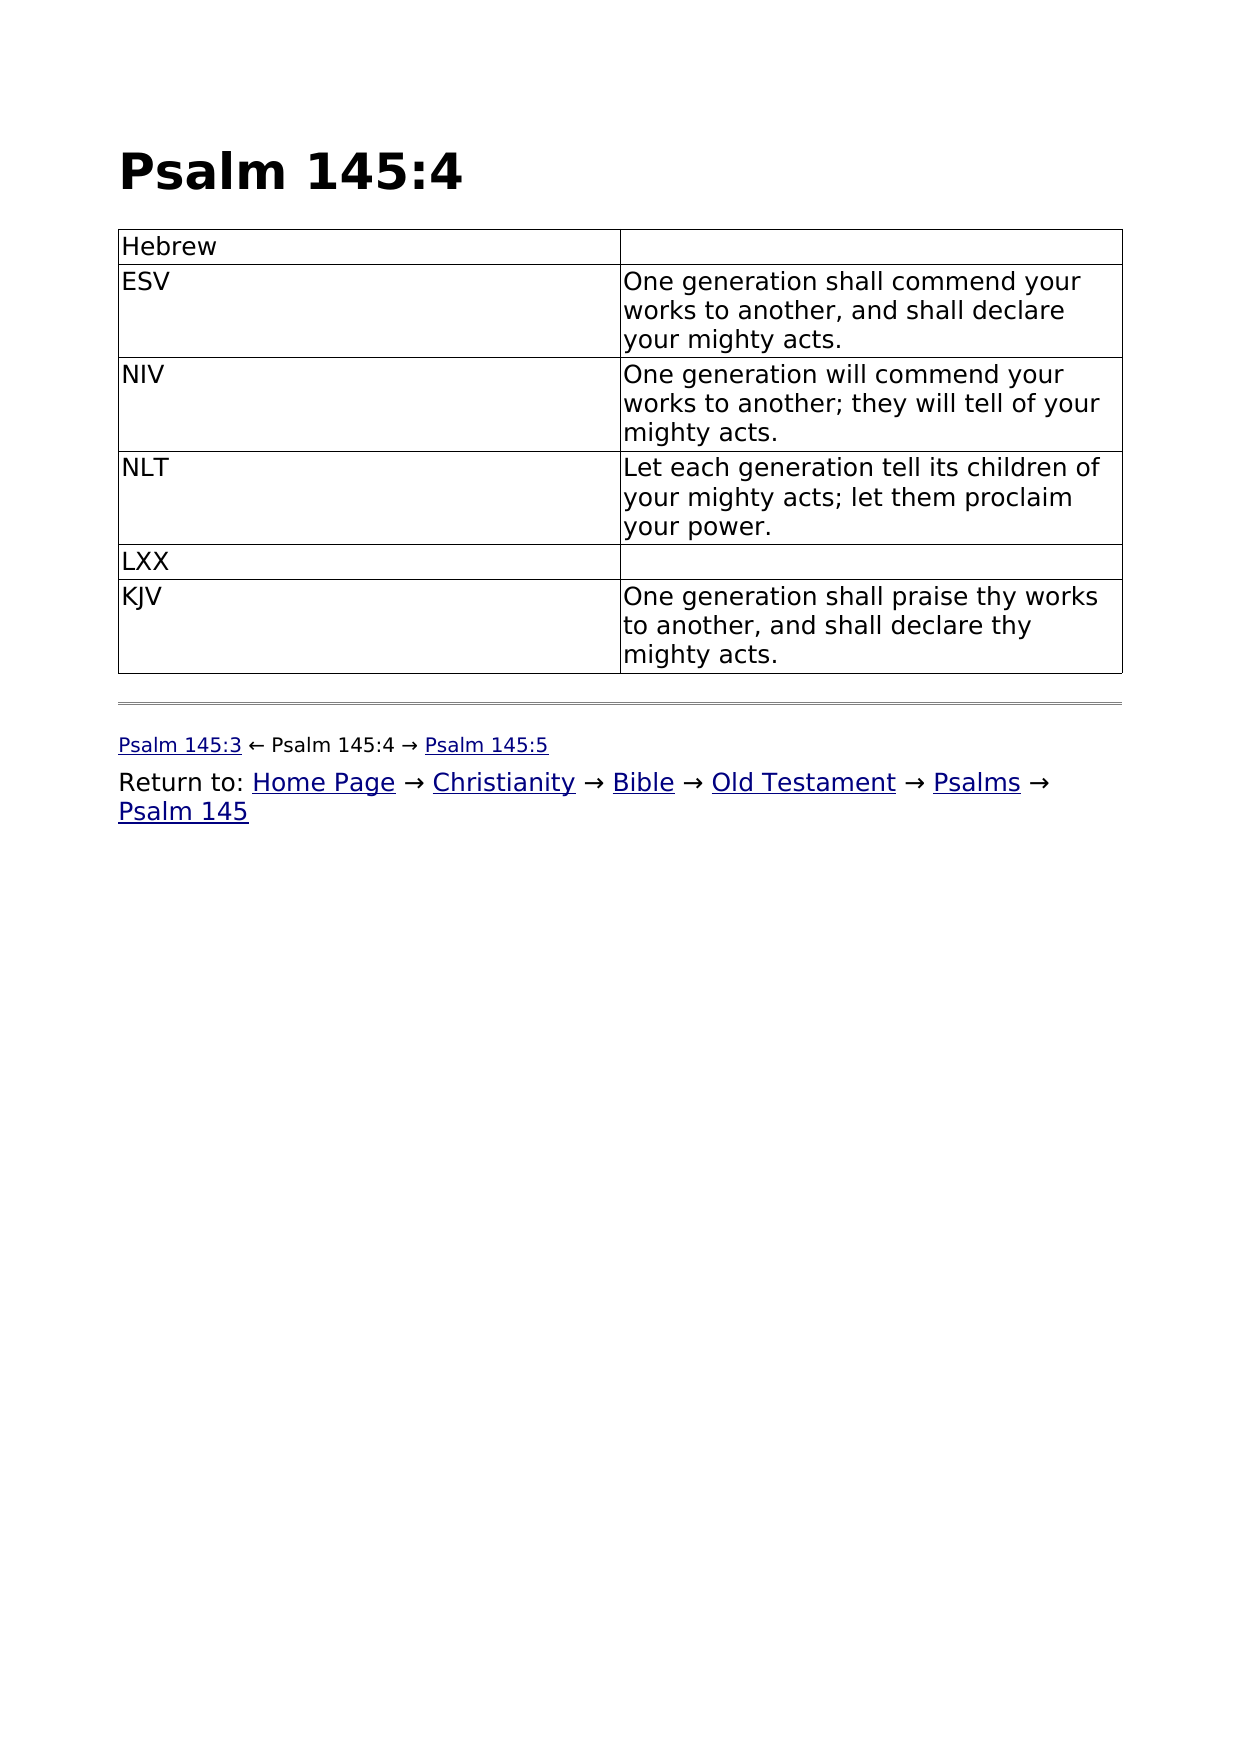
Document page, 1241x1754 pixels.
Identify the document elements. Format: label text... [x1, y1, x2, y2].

table_cell NLT [119, 452, 620, 544]
table_cell LXX [119, 545, 620, 579]
table_header Hebrew [119, 230, 620, 264]
table_header [621, 230, 1122, 264]
table_cell NIV [119, 358, 620, 451]
text Psalm 145:3 ← Psalm 145:4 → Psalm 145:5 [118, 734, 1122, 768]
table_cell [621, 545, 1122, 579]
table_cell One generation shall commend your works to another, and shall declare your mighty acts. [621, 265, 1122, 357]
table_cell One generation will commend your works to another; they will tell of your mighty acts. [621, 358, 1122, 451]
table_cell Let each generation tell its children of your mighty acts; let them proclaim your power. [621, 452, 1122, 544]
text Return to: Home Page → Christianity → Bible → Old Testament → Psalms → Psalm 145 [118, 768, 1122, 826]
table_cell ESV [119, 265, 620, 357]
table_cell One generation shall praise thy works to another, and shall declare thy mighty acts. [621, 580, 1122, 673]
table_cell KJV [119, 580, 620, 673]
subtitle Psalm 145:4 [118, 143, 1122, 201]
